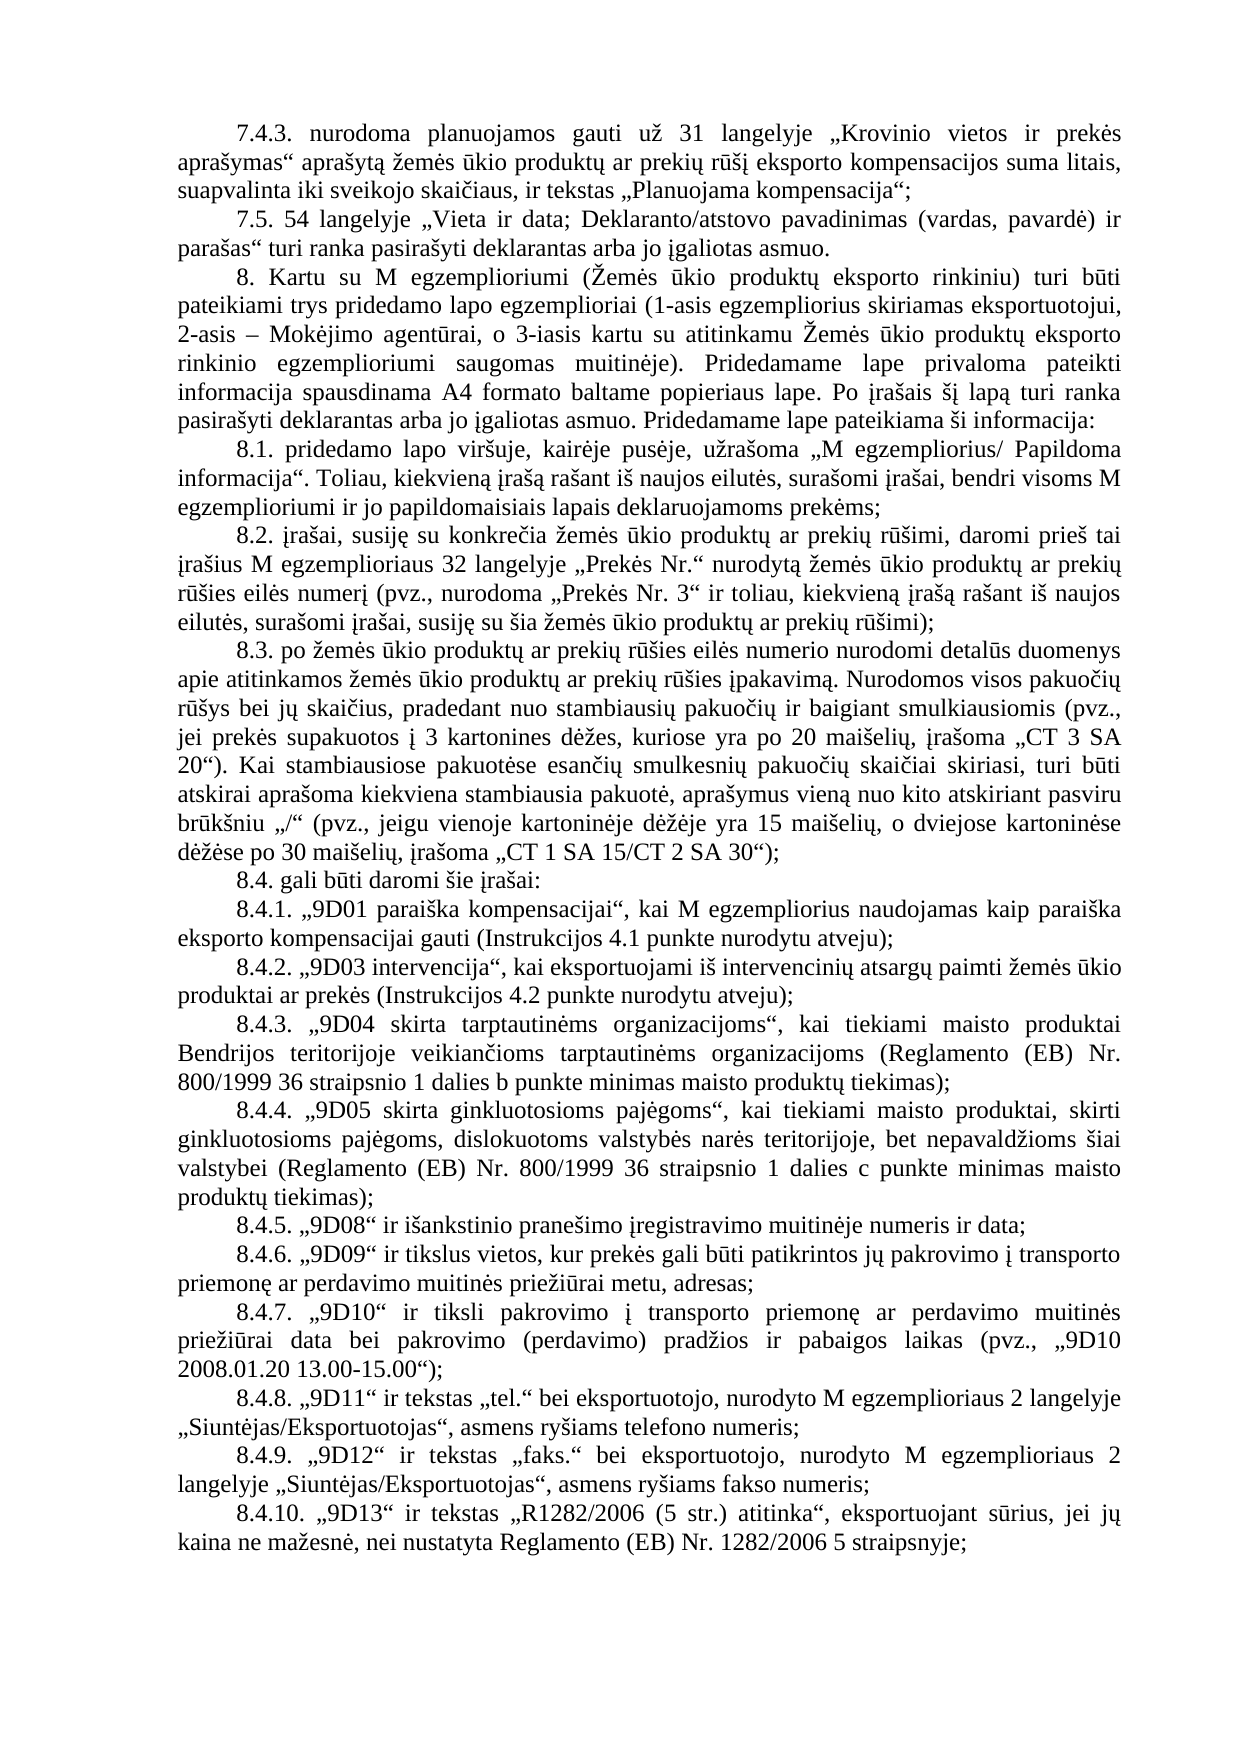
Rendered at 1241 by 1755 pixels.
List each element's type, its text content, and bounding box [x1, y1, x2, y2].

text 8.4.1. „9D01 paraiška kompensacijai“, kai M egzempliorius naudojamas kaip paraiška eksporto kompensacijai gauti (Instrukcijos 4.1 punkte nurodytu atveju); [177, 894, 1122, 952]
text 8.4. gali būti daromi šie įrašai: [177, 866, 1122, 894]
text 8.2. įrašai, susiję su konkrečia žemės ūkio produktų ar prekių rūšimi, daromi prieš tai įrašius M egzemplioriaus 32 langelyje „Prekės Nr.“ nurodytą žemės ūkio produktų ar prekių rūšies eilės numerį (pvz., nurodoma „Prekės Nr. 3“ ir toliau, kiekvieną įrašą rašant iš naujos eilutės, surašomi įrašai, susiję su šia žemės ūkio produktų ar prekių rūšimi); [177, 521, 1122, 636]
text 8.4.5. „9D08“ ir išankstinio pranešimo įregistravimo muitinėje numeris ir data; [177, 1211, 1122, 1239]
text 8.4.9. „9D12“ ir tekstas „faks.“ bei eksportuotojo, nurodyto M egzemplioriaus 2 langelyje „Siuntėjas/Eksportuotojas“, asmens ryšiams fakso numeris; [177, 1441, 1122, 1498]
text 8.4.10. „9D13“ ir tekstas „R1282/2006 (5 str.) atitinka“, eksportuojant sūrius, jei jų kaina ne mažesnė, nei nustatyta Reglamento (EB) Nr. 1282/2006 5 straipsnyje; [177, 1498, 1122, 1556]
text 8.4.4. „9D05 skirta ginkluotosioms pajėgoms“, kai tiekiami maisto produktai, skirti ginkluotosioms pajėgoms, dislokuotoms valstybės narės teritorijoje, bet nepavaldžioms šiai valstybei (Reglamento (EB) Nr. 800/1999 36 straipsnio 1 dalies c punkte minimas maisto produktų tiekimas); [177, 1096, 1122, 1211]
text 7.5. 54 langelyje „Vieta ir data; Deklaranto/atstovo pavadinimas (vardas, pavardė) ir parašas“ turi ranka pasirašyti deklarantas arba jo įgaliotas asmuo. [177, 204, 1122, 262]
text 8.4.6. „9D09“ ir tikslus vietos, kur prekės gali būti patikrintos jų pakrovimo į transporto priemonę ar perdavimo muitinės priežiūrai metu, adresas; [177, 1239, 1122, 1297]
text 8.1. pridedamo lapo viršuje, kairėje pusėje, užrašoma „M egzempliorius/ Papildoma informacija“. Toliau, kiekvieną įrašą rašant iš naujos eilutės, surašomi įrašai, bendri visoms M egzemplioriumi ir jo papildomaisiais lapais deklaruojamoms prekėms; [177, 434, 1122, 521]
text 8.4.3. „9D04 skirta tarptautinėms organizacijoms“, kai tiekiami maisto produktai Bendrijos teritorijoje veikiančioms tarptautinėms organizacijoms (Reglamento (EB) Nr. 800/1999 36 straipsnio 1 dalies b punkte minimas maisto produktų tiekimas); [177, 1009, 1122, 1096]
text 8. Kartu su M egzemplioriumi (Žemės ūkio produktų eksporto rinkiniu) turi būti pateikiami trys pridedamo lapo egzemplioriai (1-asis egzempliorius skiriamas eksportuotojui, 2-asis – Mokėjimo agentūrai, o 3-iasis kartu su atitinkamu Žemės ūkio produktų eksporto rinkinio egzemplioriumi saugomas muitinėje). Pridedamame lape privaloma pateikti informacija spausdinama A4 formato baltame popieriaus lape. Po įrašais šį lapą turi ranka pasirašyti deklarantas arba jo įgaliotas asmuo. Pridedamame lape pateikiama ši informacija: [177, 262, 1122, 434]
text 8.4.8. „9D11“ ir tekstas „tel.“ bei eksportuotojo, nurodyto M egzemplioriaus 2 langelyje „Siuntėjas/Eksportuotojas“, asmens ryšiams telefono numeris; [177, 1383, 1122, 1441]
text 8.3. po žemės ūkio produktų ar prekių rūšies eilės numerio nurodomi detalūs duomenys apie atitinkamos žemės ūkio produktų ar prekių rūšies įpakavimą. Nurodomos visos pakuočių rūšys bei jų skaičius, pradedant nuo stambiausių pakuočių ir baigiant smulkiausiomis (pvz., jei prekės supakuotos į 3 kartonines dėžes, kuriose yra po 20 maišelių, įrašoma „CT 3 SA 20“). Kai stambiausiose pakuotėse esančių smulkesnių pakuočių skaičiai skiriasi, turi būti atskirai aprašoma kiekviena stambiausia pakuotė, aprašymus vieną nuo kito atskiriant pasviru brūkšniu „/“ (pvz., jeigu vienoje kartoninėje dėžėje yra 15 maišelių, o dviejose kartoninėse dėžėse po 30 maišelių, įrašoma „CT 1 SA 15/CT 2 SA 30“); [177, 636, 1122, 866]
text 8.4.2. „9D03 intervencija“, kai eksportuojami iš intervencinių atsargų paimti žemės ūkio produktai ar prekės (Instrukcijos 4.2 punkte nurodytu atveju); [177, 952, 1122, 1009]
text 8.4.7. „9D10“ ir tiksli pakrovimo į transporto priemonę ar perdavimo muitinės priežiūrai data bei pakrovimo (perdavimo) pradžios ir pabaigos laikas (pvz., „9D10 2008.01.20 13.00-15.00“); [177, 1297, 1122, 1383]
text 7.4.3. nurodoma planuojamos gauti už 31 langelyje „Krovinio vietos ir prekės aprašymas“ aprašytą žemės ūkio produktų ar prekių rūšį eksporto kompensacijos suma litais, suapvalinta iki sveikojo skaičiaus, ir tekstas „Planuojama kompensacija“; [177, 118, 1122, 204]
